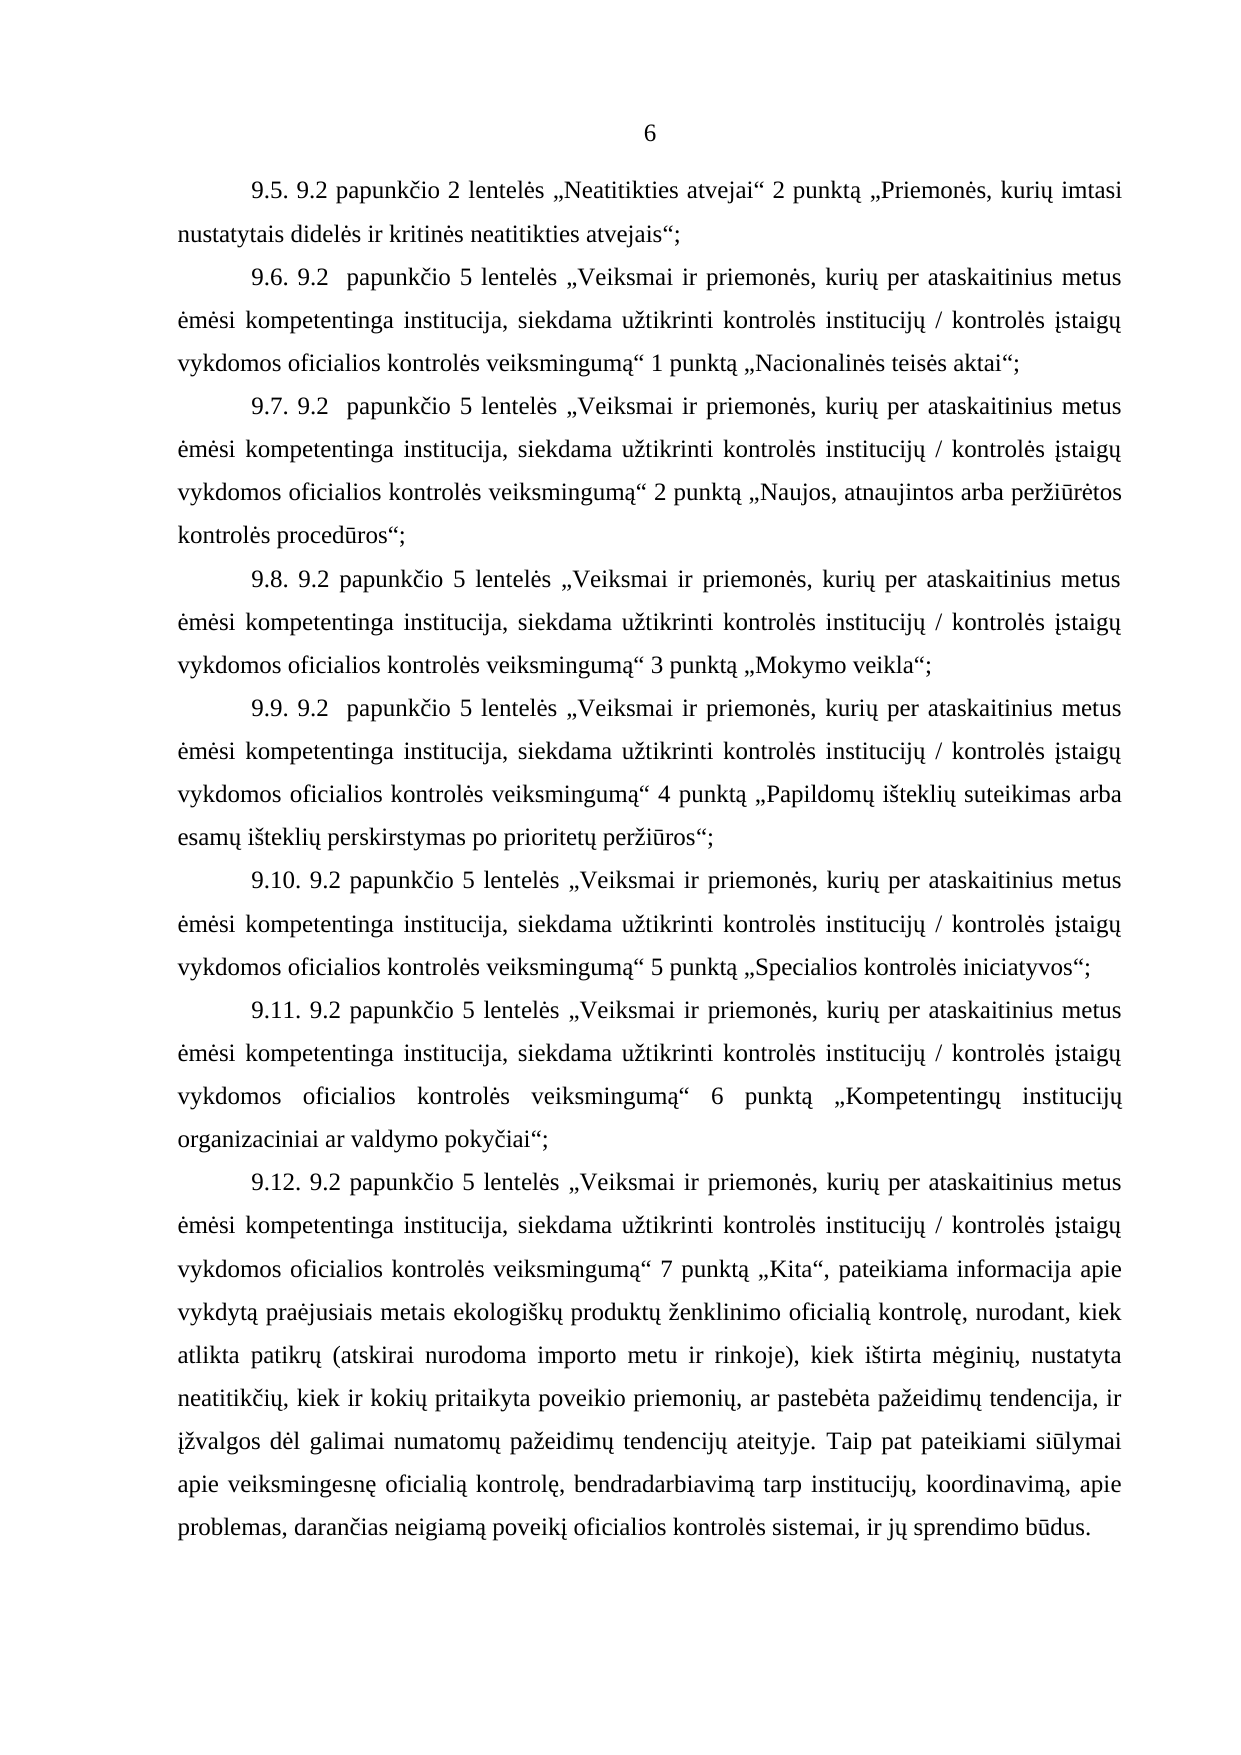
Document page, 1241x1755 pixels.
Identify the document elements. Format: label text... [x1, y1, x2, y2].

text 9.6. 9.2 papunkčio 5 lentelės „Veiksmai ir priemonės, kurių per ataskaitinius metus ėmėsi kompetentinga institucija, siekdama užtikrinti kontrolės institucijų / kontrolės įstaigų vykdomos oficialios kontrolės veiksmingumą“ 1 punktą „Nacionalinės teisės aktai“; [177, 262, 1122, 377]
text 9.7. 9.2 papunkčio 5 lentelės „Veiksmai ir priemonės, kurių per ataskaitinius metus ėmėsi kompetentinga institucija, siekdama užtikrinti kontrolės institucijų / kontrolės įstaigų vykdomos oficialios kontrolės veiksmingumą“ 2 punktą „Naujos, atnaujintos arba peržiūrėtos kontrolės procedūros“; [177, 391, 1122, 549]
text 9.5. 9.2 papunkčio 2 lentelės „Neatitikties atvejai“ 2 punktą „Priemonės, kurių imtasi nustatytais didelės ir kritinės neatitikties atvejais“; [177, 176, 1122, 247]
text 9.10. 9.2 papunkčio 5 lentelės „Veiksmai ir priemonės, kurių per ataskaitinius metus ėmėsi kompetentinga institucija, siekdama užtikrinti kontrolės institucijų / kontrolės įstaigų vykdomos oficialios kontrolės veiksmingumą“ 5 punktą „Specialios kontrolės iniciatyvos“; [177, 866, 1122, 981]
text 9.12. 9.2 papunkčio 5 lentelės „Veiksmai ir priemonės, kurių per ataskaitinius metus ėmėsi kompetentinga institucija, siekdama užtikrinti kontrolės institucijų / kontrolės įstaigų vykdomos oficialios kontrolės veiksmingumą“ 7 punktą „Kita“, pateikiama informacija apie vykdytą praėjusiais metais ekologiškų produktų ženklinimo oficialią kontrolę, nurodant, kiek atlikta patikrų (atskirai nurodoma importo metu ir rinkoje), kiek ištirta mėginių, nustatyta neatitikčių, kiek ir kokių pritaikyta poveikio priemonių, ar pastebėta pažeidimų tendencija, ir įžvalgos dėl galimai numatomų pažeidimų tendencijų ateityje. Taip pat pateikiami siūlymai apie veiksmingesnę oficialią kontrolę, bendradarbiavimą tarp institucijų, koordinavimą, apie problemas, darančias neigiamą poveikį oficialios kontrolės sistemai, ir jų sprendimo būdus. [177, 1167, 1122, 1541]
text 9.11. 9.2 papunkčio 5 lentelės „Veiksmai ir priemonės, kurių per ataskaitinius metus ėmėsi kompetentinga institucija, siekdama užtikrinti kontrolės institucijų / kontrolės įstaigų vykdomos oficialios kontrolės veiksmingumą“ 6 punktą „Kompetentingų institucijų organizaciniai ar valdymo pokyčiai“; [177, 995, 1122, 1153]
text 9.9. 9.2 papunkčio 5 lentelės „Veiksmai ir priemonės, kurių per ataskaitinius metus ėmėsi kompetentinga institucija, siekdama užtikrinti kontrolės institucijų / kontrolės įstaigų vykdomos oficialios kontrolės veiksmingumą“ 4 punktą „Papildomų išteklių suteikimas arba esamų išteklių perskirstymas po prioritetų peržiūros“; [177, 693, 1122, 851]
text 9.8. 9.2 papunkčio 5 lentelės „Veiksmai ir priemonės, kurių per ataskaitinius metus ėmėsi kompetentinga institucija, siekdama užtikrinti kontrolės institucijų / kontrolės įstaigų vykdomos oficialios kontrolės veiksmingumą“ 3 punktą „Mokymo veikla“; [177, 564, 1122, 679]
